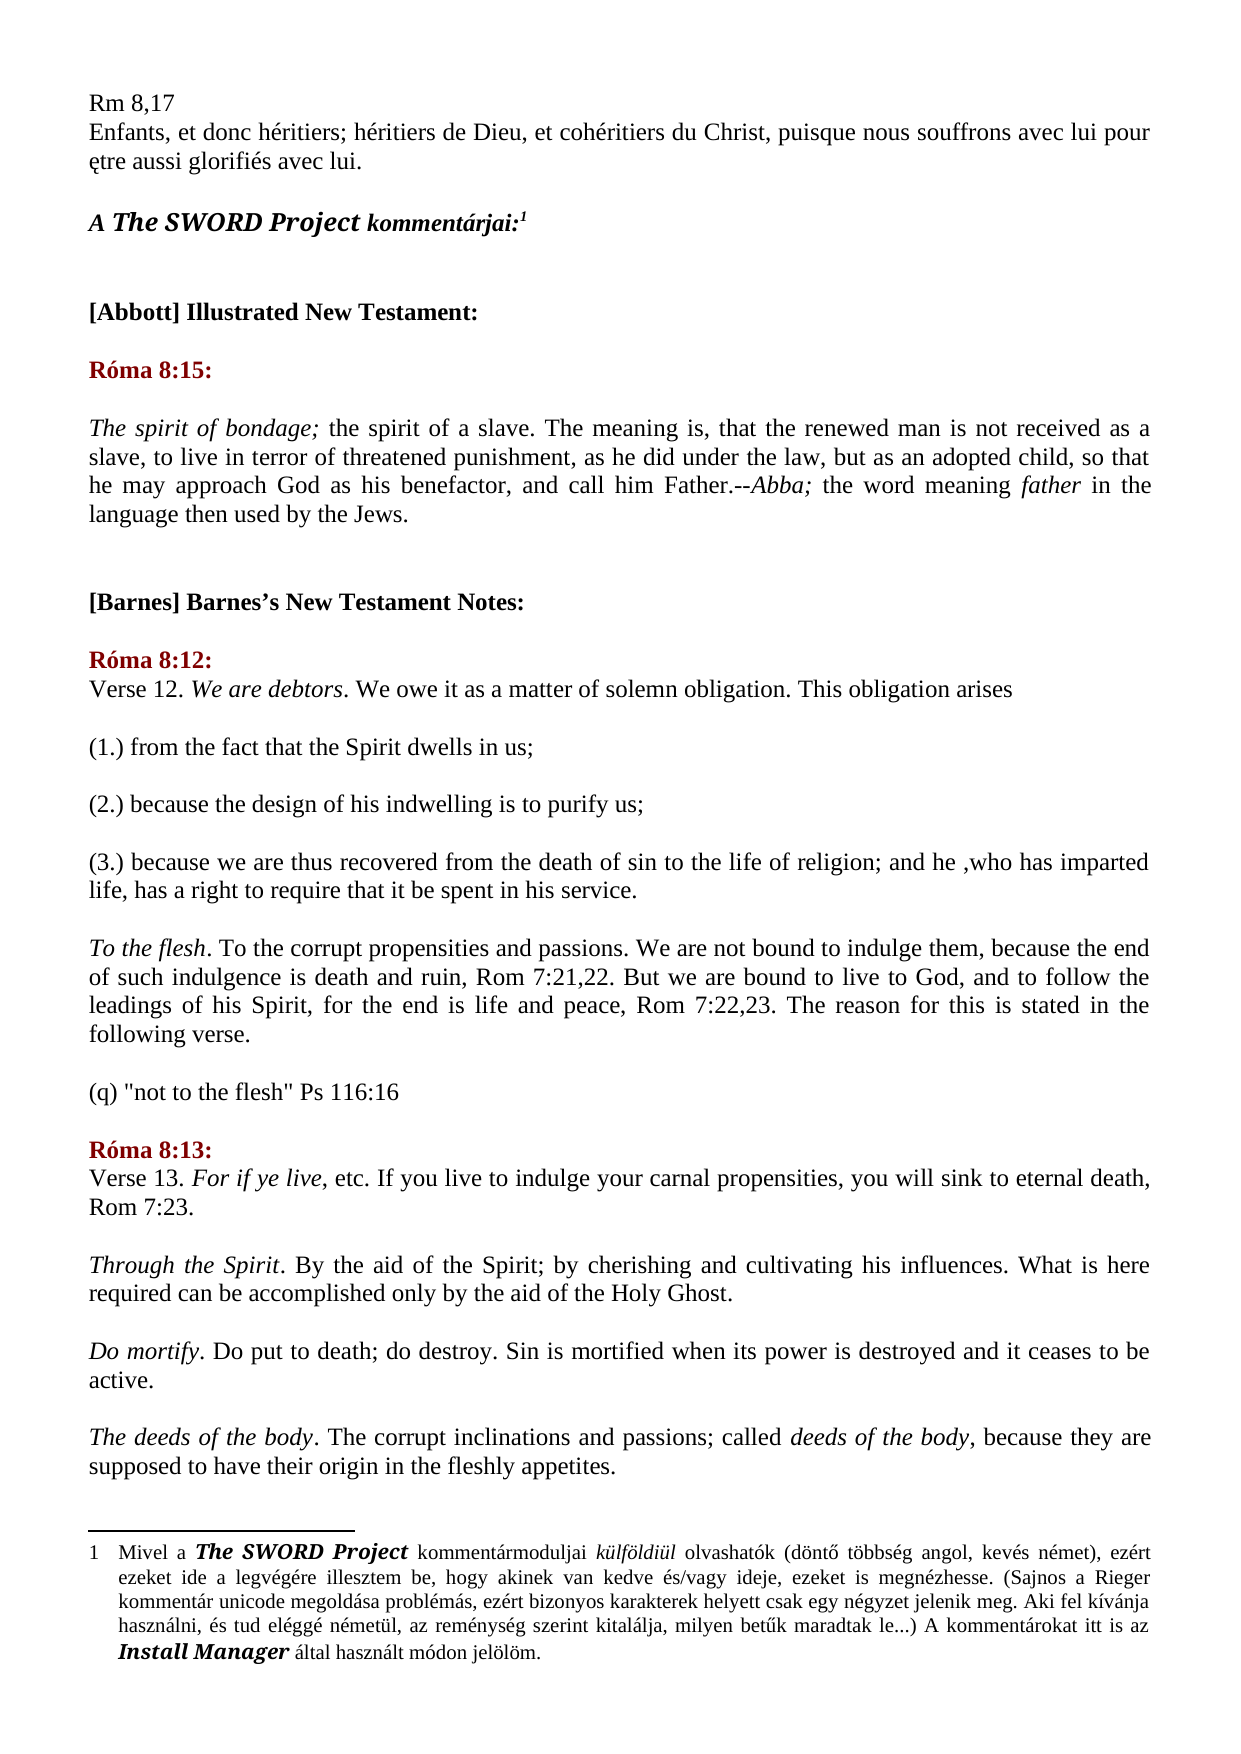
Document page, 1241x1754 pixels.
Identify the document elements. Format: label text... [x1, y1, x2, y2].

text Verse 13. For if ye live, etc. If you live to indulge your carnal propensities, you will sink to eternal death, Rom 7:23. Through the Spirit. By the aid of the Spirit; by cherishing and cultivating his influences. What is here required can be accomplished only by the aid of the Holy Ghost. Do mortify. Do put to death; do destroy. Sin is mortified when its power is destroyed and it ceases to be active. The deeds of the body. The corrupt inclinations and passions; called deeds of the body, because they are supposed to have their origin in the fleshly appetites. [88, 1163, 1152, 1508]
text [Abbott] Illustrated New Testament: [88, 297, 1152, 326]
text Enfants, et donc héritiers; héritiers de Dieu, et cohéritiers du Christ, puisque nous souffrons avec lui pour ętre aussi glorifiés avec lui. [88, 117, 1152, 175]
text Mivel a The SWORD Project kommentármoduljai külföldiül olvashatók (döntő többség angol, kevés német), ezért ezeket ide a legvégére illesztem be, hogy akinek van kedve és/vagy ideje, ezeket is megnézhesse. (Sajnos a Rieger kommentár unicode megoldása problémás, ezért bizonyos karakterek helyett csak egy négyzet jelenik meg. Aki fel kívánja használni, és tud eléggé németül, az reménység szerint kitalálja, milyen betűk maradtak le...) A kommentárokat itt is az Install Manager által használt módon jelölöm. [88, 1537, 1152, 1665]
text A The SWORD Project kommentárjai: [88, 204, 1152, 238]
text Verse 12. We are debtors. We owe it as a matter of solemn obligation. This obligation arises (1.) from the fact that the Spirit dwells in us; (2.) because the design of his indwelling is to purify us; (3.) because we are thus recovered from the death of sin to the life of religion; and he ,who has imparted life, has a right to require that it be spent in his service. To the flesh. To the corrupt propensities and passions. We are not bound to indulge them, because the end of such indulgence is death and ruin, Rom 7:21,22. But we are bound to live to God, and to follow the leadings of his Spirit, for the end is life and peace, Rom 7:22,23. The reason for this is stated in the following verse. (q) "not to the flesh" Ps 116:16 [88, 674, 1152, 1105]
text Róma 8:13: [88, 1135, 1152, 1163]
text Rm 8,17 [88, 88, 1152, 117]
text Róma 8:15: [88, 356, 1152, 384]
text The spirit of bondage; the spirit of a slave. The meaning is, that the renewed man is not received as a slave, to live in terror of threatened punishment, as he did under the law, but as an adopted child, so that he may approach God as his benefactor, and call him Father.--Abba; the word meaning father in the language then used by the Jews. [88, 413, 1152, 528]
text Róma 8:12: [88, 645, 1152, 674]
text [Barnes] Barnes’s New Testament Notes: [88, 587, 1152, 616]
